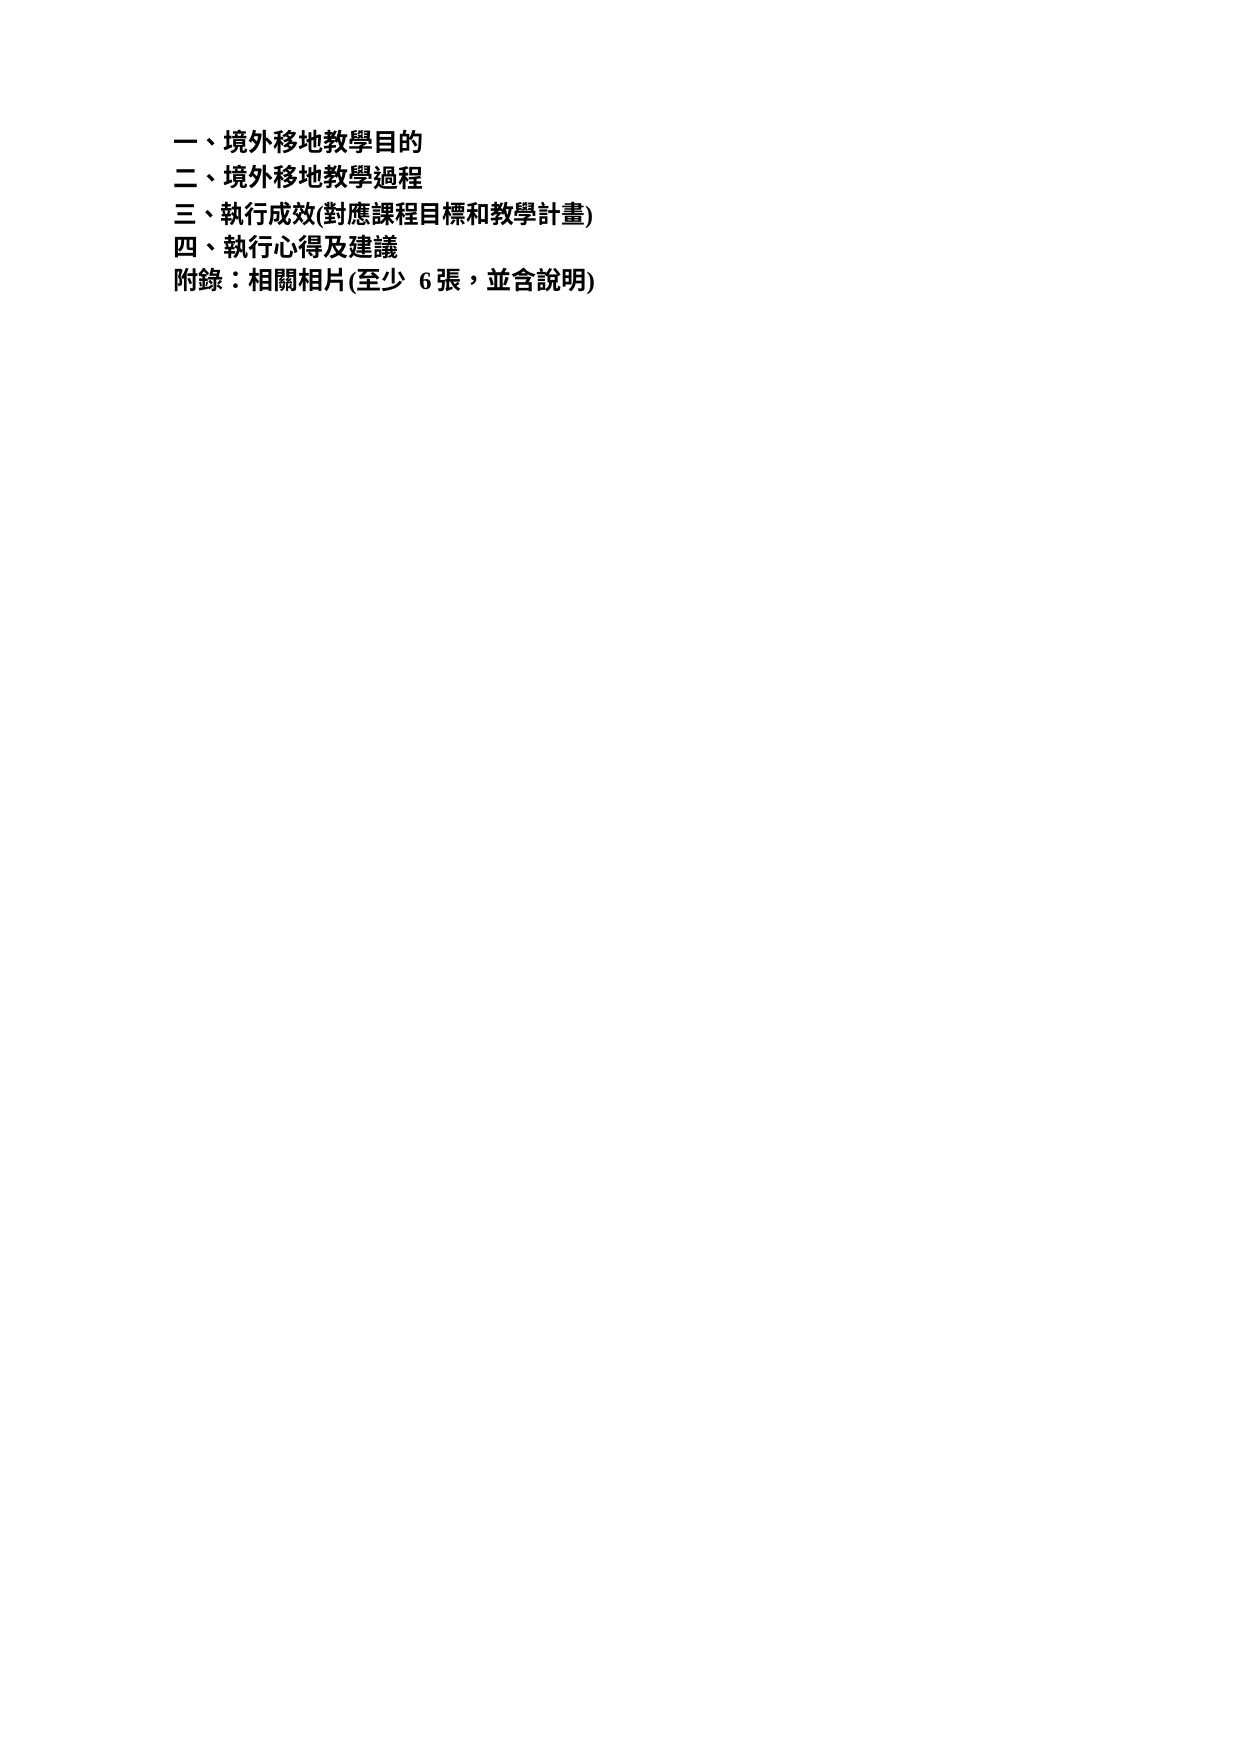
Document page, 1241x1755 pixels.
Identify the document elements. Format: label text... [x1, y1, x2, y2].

text 四、執行心得及建議 [173, 231, 1134, 263]
text 二、境外移地教學過程 [173, 158, 676, 195]
text 一、境外移地教學目的 [173, 123, 676, 158]
text 三、執行成效(對應課程目標和教學計畫) [173, 195, 676, 231]
subtitle 附錄：相關相片(至少 6張，並含說明) [173, 263, 1134, 296]
